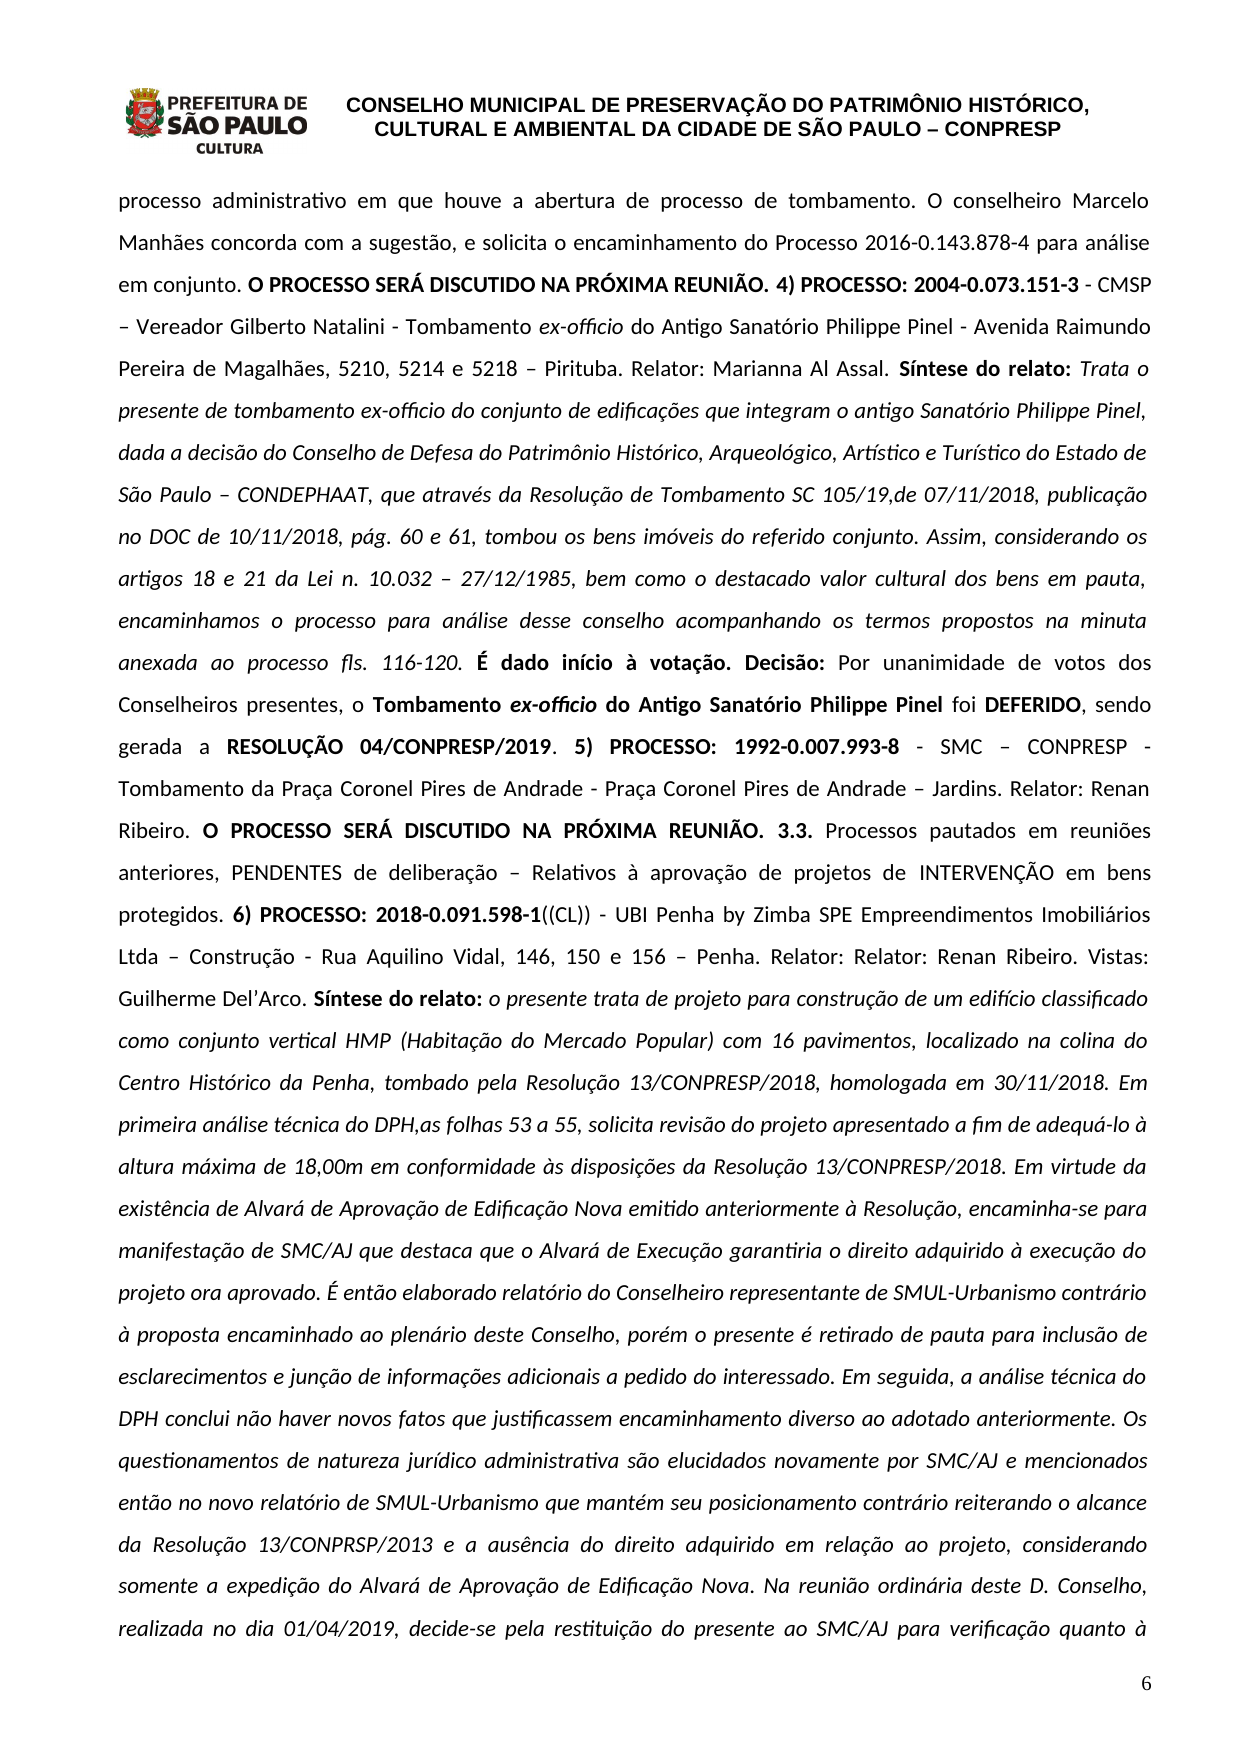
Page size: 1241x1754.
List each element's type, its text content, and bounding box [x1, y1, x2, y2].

text processo administrativo em que houve a abertura de processo de tombamento. O conselheiro Marcelo Manhães concorda com a sugestão, e solicita o encaminhamento do Processo 2016-0.143.878-4 para análise em conjunto. O PROCESSO SERÁ DISCUTIDO NA PRÓXIMA REUNIÃO. 4) Processo: 2004-0.073.151-3 - CMSP – Vereador Gilberto Natalini - Tombamento ex-officio do Antigo Sanatório Philippe Pinel - Avenida Raimundo Pereira de Magalhães, 5210, 5214 e 5218 – Pirituba. Relator: Marianna Al Assal. Síntese do relato: Trata o presente de tombamento ex-officio do conjunto de edificações que integram o antigo Sanatório Philippe Pinel, dada a decisão do Conselho de Defesa do Patrimônio Histórico, Arqueológico, Artístico e Turístico do Estado de São Paulo – CONDEPHAAT, que através da Resolução de Tombamento SC 105/19,de 07/11/2018, publicação no DOC de 10/11/2018, pág. 60 e 61, tombou os bens imóveis do referido conjunto. Assim, considerando os artigos 18 e 21 da Lei n. 10.032 – 27/12/1985, bem como o destacado valor cultural dos bens em pauta, encaminhamos o processo para análise desse conselho acompanhando os termos propostos na minuta anexada ao processo fls. 116-120. É dado início à votação. Decisão: Por unanimidade de votos dos Conselheiros presentes, o Tombamento ex-officio do Antigo Sanatório Philippe Pinel foi DEFERIDO, sendo gerada a RESOLUÇÃO 04/CONPRESP/2019. 5) Processo: 1992-0.007.993-8 - SMC – CONPRESP - Tombamento da Praça Coronel Pires de Andrade - Praça Coronel Pires de Andrade – Jardins. Relator: Renan Ribeiro. O PROCESSO SERÁ DISCUTIDO NA PRÓXIMA REUNIÃO. 3.3. Processos pautados em reuniões anteriores, pendentes de deliberação – Relativos à aprovação de projetos de intervenção em bens protegidos. 6) Processo: 2018-0.091.598-1((CL)) - UBI Penha by Zimba SPE Empreendimentos Imobiliários Ltda – Construção - Rua Aquilino Vidal, 146, 150 e 156 – Penha. Relator: Relator: Renan Ribeiro. Vistas: Guilherme Del’Arco. Síntese do relato: o presente trata de projeto para construção de um edifício classificado como conjunto vertical HMP (Habitação do Mercado Popular) com 16 pavimentos, localizado na colina do Centro Histórico da Penha, tombado pela Resolução 13/CONPRESP/2018, homologada em 30/11/2018. Em primeira análise técnica do DPH,as folhas 53 a 55, solicita revisão do projeto apresentado a fim de adequá-lo à altura máxima de 18,00m em conformidade às disposições da Resolução 13/CONPRESP/2018. Em virtude da existência de Alvará de Aprovação de Edificação Nova emitido anteriormente à Resolução, encaminha-se para manifestação de SMC/AJ que destaca que o Alvará de Execução garantiria o direito adquirido à execução do projeto ora aprovado. É então elaborado relatório do Conselheiro representante de SMUL-Urbanismo contrário à proposta encaminhado ao plenário deste Conselho, porém o presente é retirado de pauta para inclusão de esclarecimentos e junção de informações adicionais a pedido do interessado. Em seguida, a análise técnica do DPH conclui não haver novos fatos que justificassem encaminhamento diverso ao adotado anteriormente. Os questionamentos de natureza jurídico administrativa são elucidados novamente por SMC/AJ e mencionados então no novo relatório de SMUL-Urbanismo que mantém seu posicionamento contrário reiterando o alcance da Resolução 13/CONPRSP/2013 e a ausência do direito adquirido em relação ao projeto, considerando somente a expedição do Alvará de Aprovação de Edificação Nova. Na reunião ordinária deste D. Conselho, realizada no dia 01/04/2019, decide-se pela restituição do presente ao SMC/AJ para verificação quanto à [118, 186, 1152, 1642]
